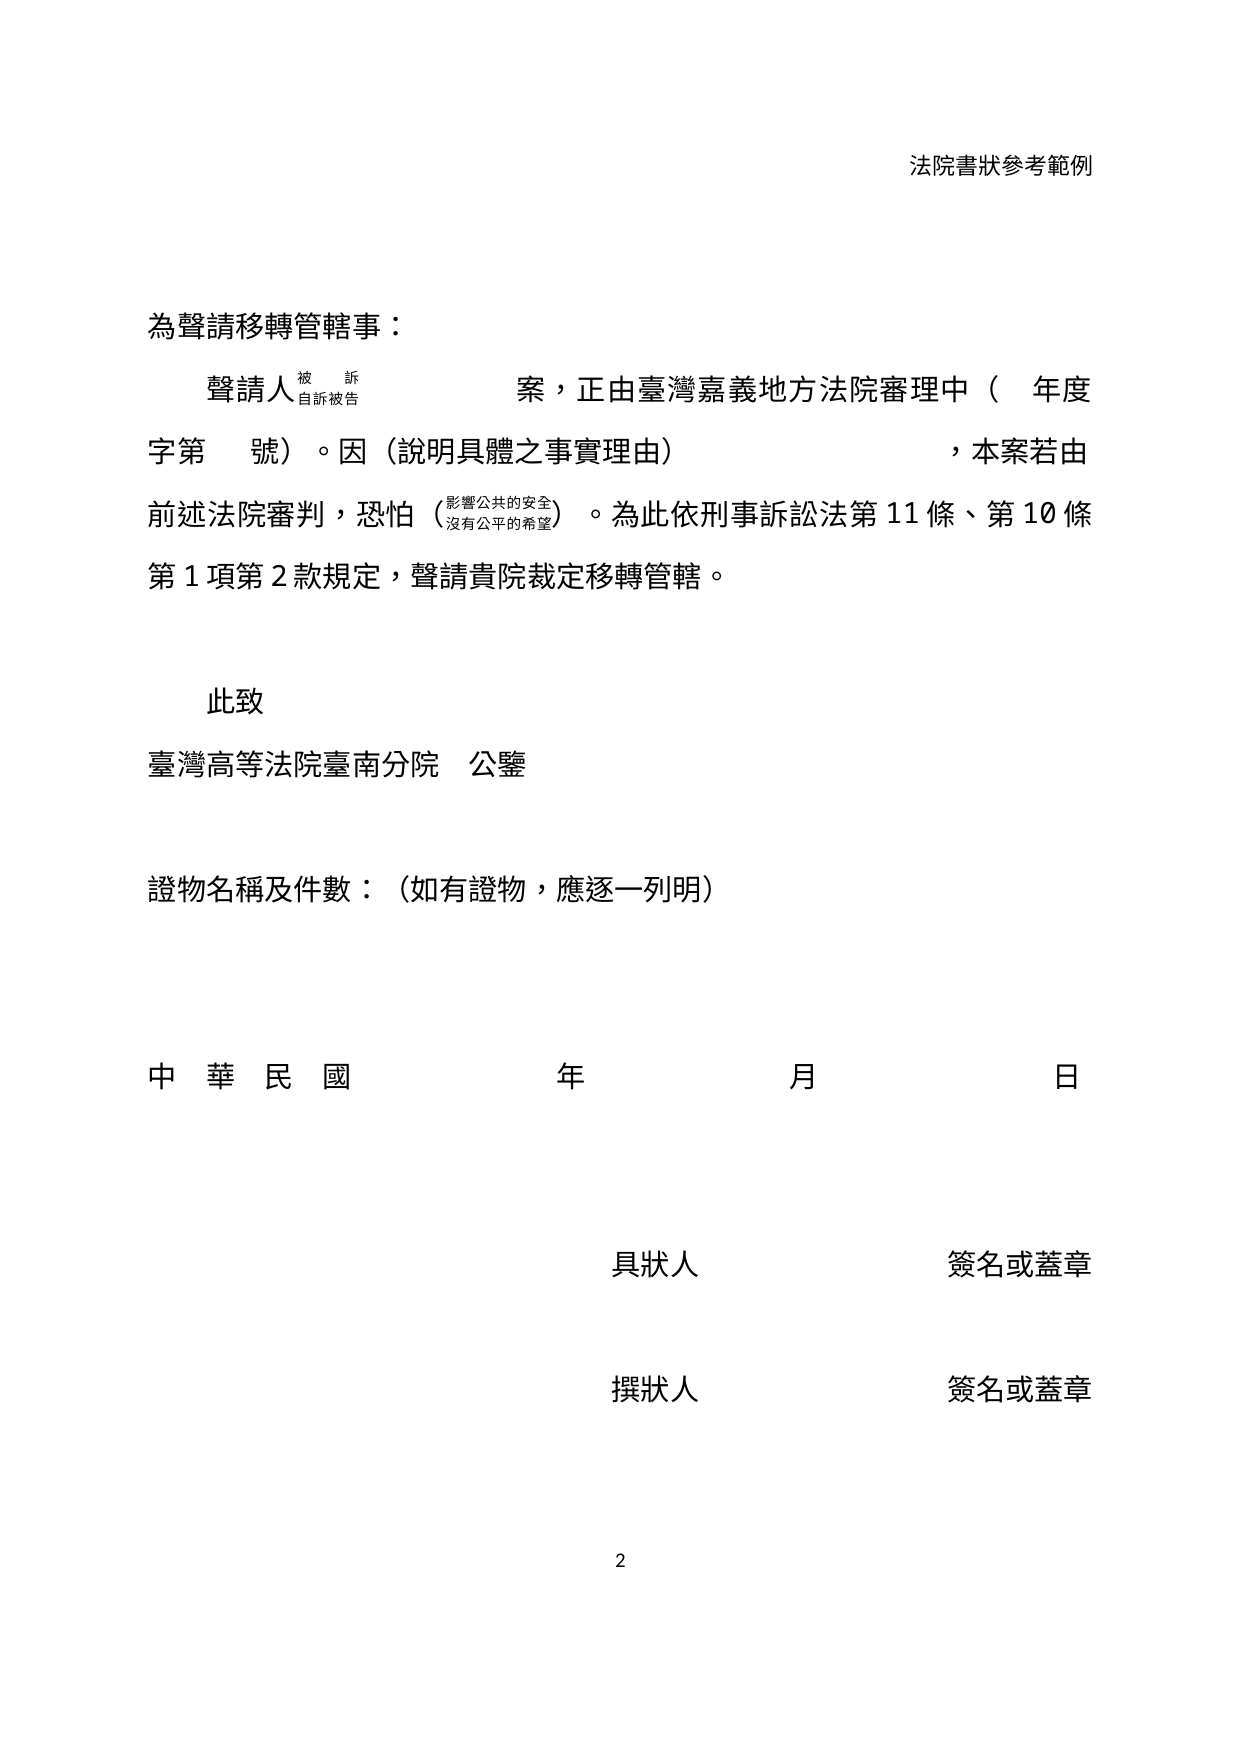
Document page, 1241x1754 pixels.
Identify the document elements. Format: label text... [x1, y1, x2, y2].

text 臺灣高等法院臺南分院 公鑒 [148, 721, 1092, 783]
text 證物名稱及件數：（如有證物，應逐一列明） [148, 846, 1092, 908]
text 撰狀人 簽名或蓋章 [148, 1346, 1092, 1408]
text 具狀人 簽名或蓋章 [148, 1221, 1092, 1283]
text 此致 [148, 658, 1092, 721]
text 為聲請移轉管轄事： [148, 283, 1092, 346]
text 聲請人被 訴自訴被告 案，正由臺灣嘉義地方法院審理中（ 年度 字第 號）。因（說明具體之事實理由） ，本案若由前述法院審判，恐怕（影響公共的安全沒有公平的希望）。為此依刑事訴訟法第11條、第10條第1項第2款規定，聲請貴院裁定移轉管轄。 [148, 346, 1092, 596]
text 中 華 民 國 年 月 日 [148, 1033, 1092, 1096]
